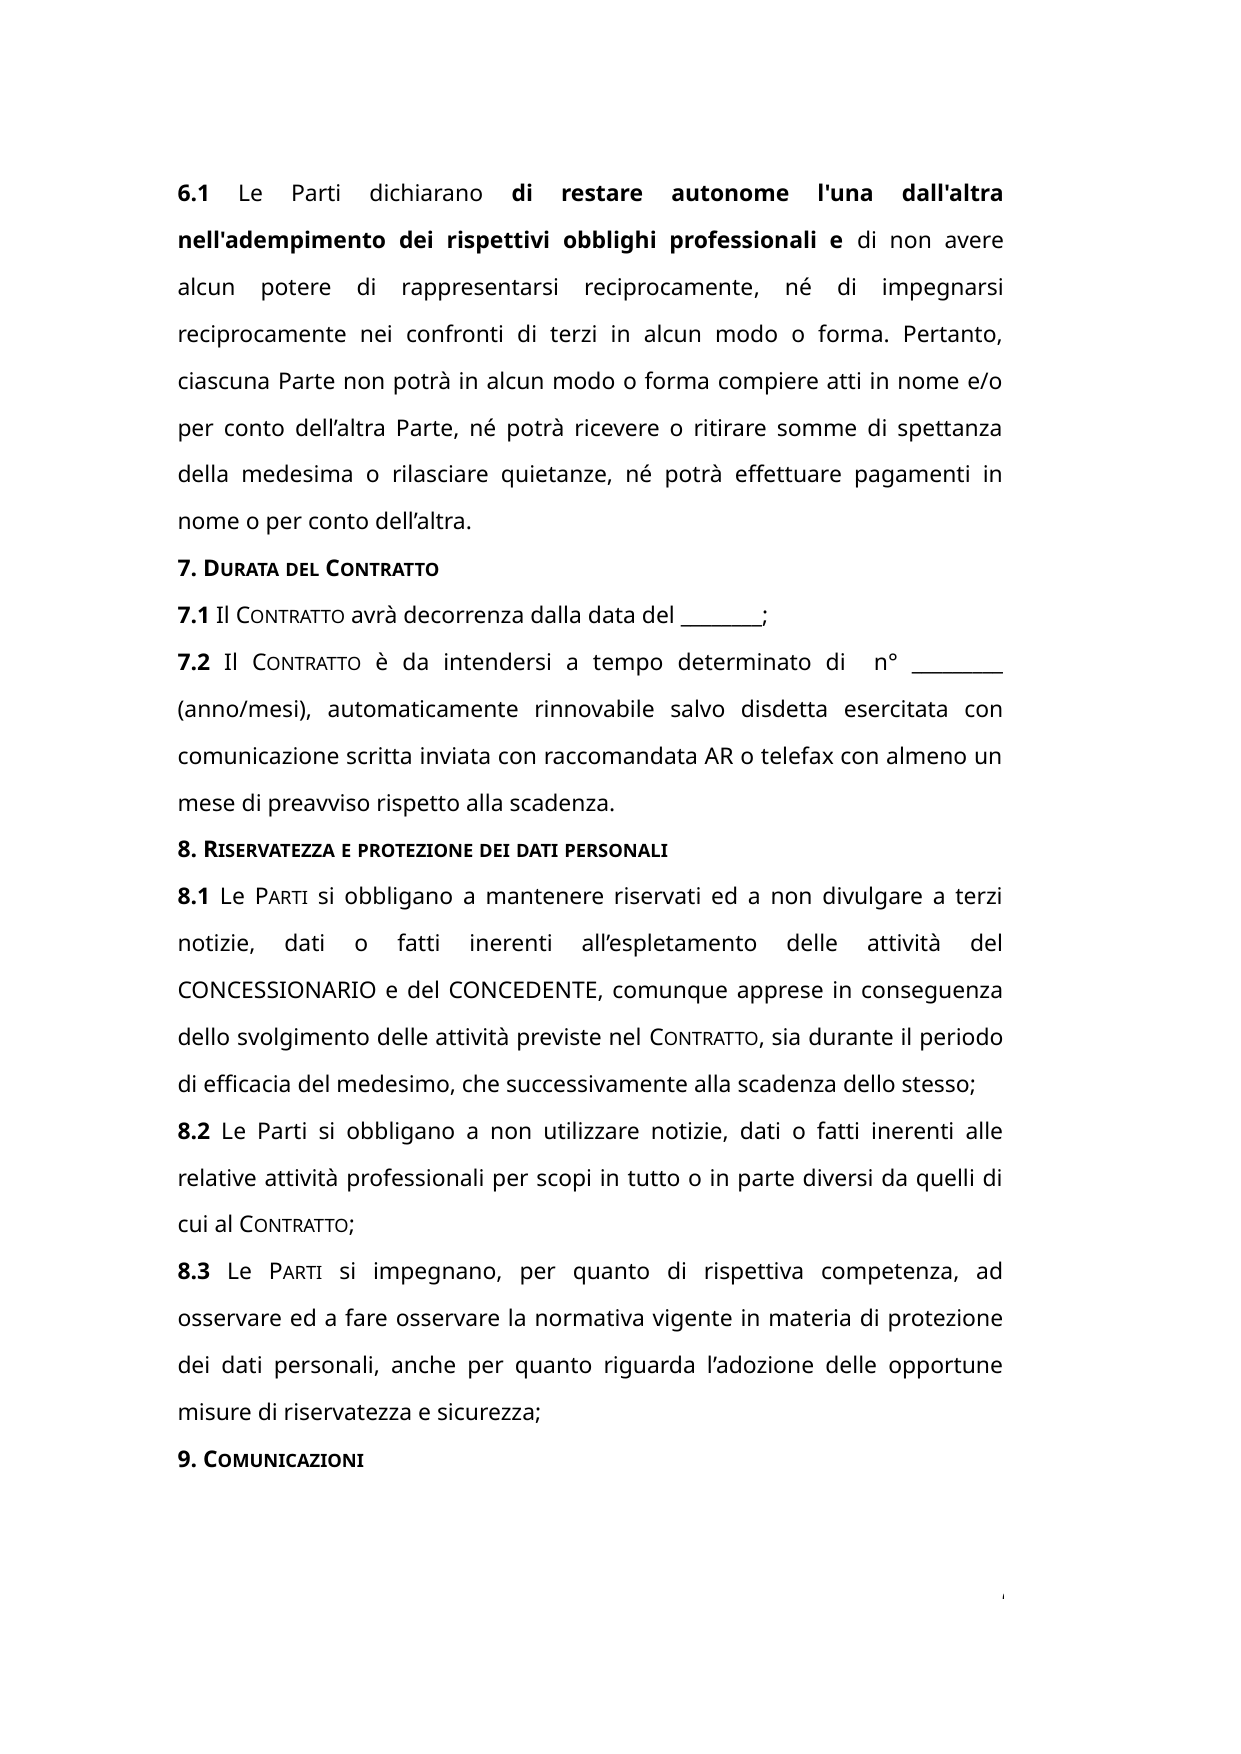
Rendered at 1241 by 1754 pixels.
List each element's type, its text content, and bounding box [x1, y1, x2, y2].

text 7. Durata del Contratto [177, 552, 1004, 583]
text 8.3 Le Parti si impegnano, per quanto di rispettiva competenza, ad osservare ed a fare osservare la normativa vigente in materia di protezione dei dati personali, anche per quanto riguarda l’adozione delle opportune misure di riservatezza e sicurezza; [177, 1255, 1004, 1427]
text 8.1 Le Parti si obbligano a mantenere riservati ed a non divulgare a terzi notizie, dati o fatti inerenti all’espletamento delle attività del CONCESSIONARIO e del CONCEDENTE, comunque apprese in conseguenza dello svolgimento delle attività previste nel Contratto, sia durante il periodo di efficacia del medesimo, che successivamente alla scadenza dello stesso; [177, 880, 1004, 1099]
text 9. Comunicazioni [177, 1443, 1004, 1474]
text 8. Riservatezza e protezione dei dati personali [177, 833, 1004, 865]
text 7.2 Il Contratto è da intendersi a tempo determinato di n° _________ (anno/mesi), automaticamente rinnovabile salvo disdetta esercitata con comunicazione scritta inviata con raccomandata AR o telefax con almeno un mese di preavviso rispetto alla scadenza. [177, 646, 1004, 818]
text 8.2 Le Parti si obbligano a non utilizzare notizie, dati o fatti inerenti alle relative attività professionali per scopi in tutto o in parte diversi da quelli di cui al Contratto; [177, 1115, 1004, 1240]
text 6.1 Le Parti dichiarano di restare autonome l'una dall'altra nell'adempimento dei rispettivi obblighi professionali e di non avere alcun potere di rappresentarsi reciprocamente, né di impegnarsi reciprocamente nei confronti di terzi in alcun modo o forma. Pertanto, ciascuna Parte non potrà in alcun modo o forma compiere atti in nome e/o per conto dell’altra Parte, né potrà ricevere o ritirare somme di spettanza della medesima o rilasciare quietanze, né potrà effettuare pagamenti in nome o per conto dell’altra. [177, 177, 1004, 537]
text 7.1 Il Contratto avrà decorrenza dalla data del ________; [177, 599, 1004, 630]
